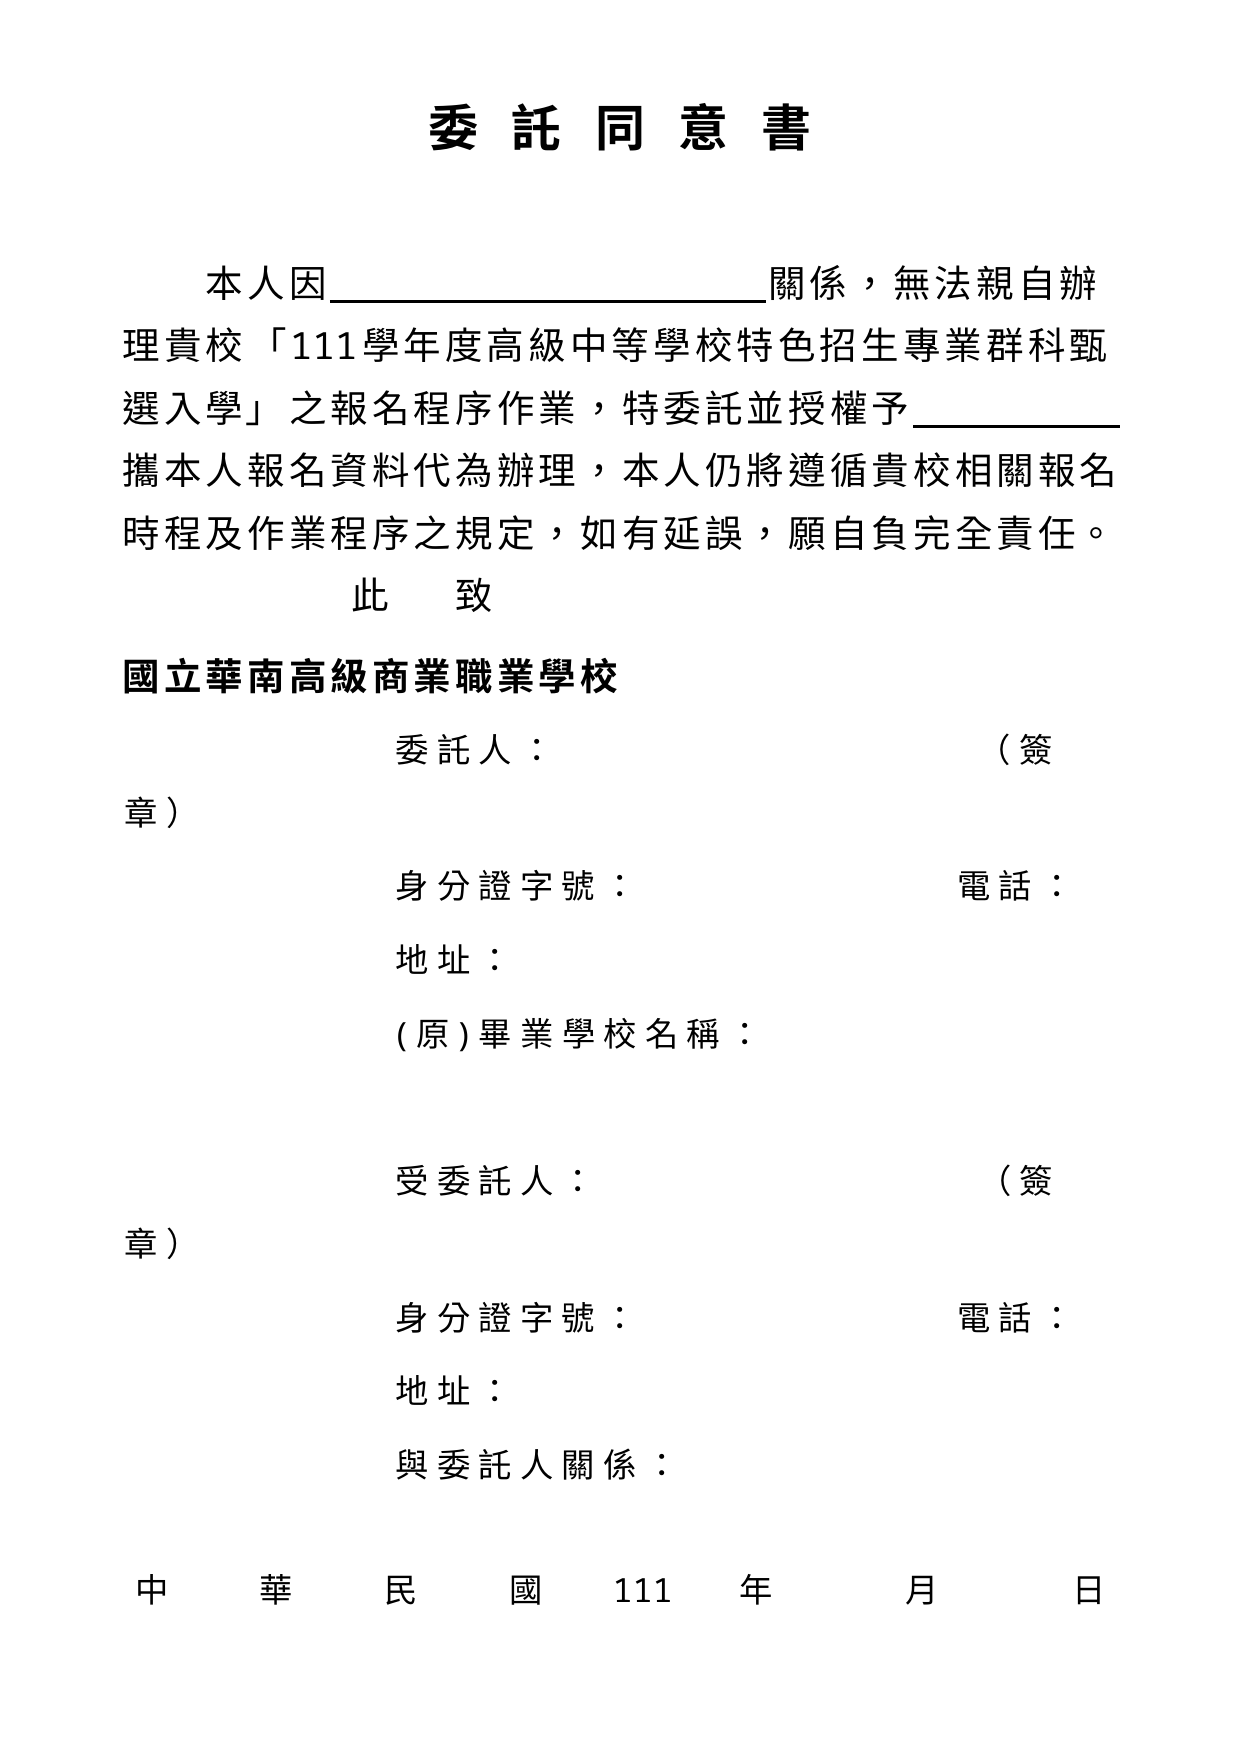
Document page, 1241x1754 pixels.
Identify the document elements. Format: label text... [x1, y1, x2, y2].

text 委 託 同 意 書 [120, 51, 1120, 176]
text 中 華 民 國 111 年 月 日 [120, 1546, 1120, 1609]
text 受委託人： （簽章） [120, 1138, 1120, 1263]
text 身分證字號： 電話： [120, 843, 1120, 905]
text (原)畢業學校名稱： [120, 990, 1120, 1053]
text 地址： [120, 916, 1120, 979]
text 與委託人關係： [120, 1421, 1120, 1484]
text 地址： [120, 1348, 1120, 1410]
text 國立華南高級商業職業學校 [120, 633, 1120, 695]
text 此 致 [120, 551, 1120, 614]
text 委託人： （簽章） [120, 706, 1120, 831]
text 身分證字號： 電話： [120, 1274, 1120, 1336]
text 本人因 關係，無法親自辦理貴校「111學年度高級中等學校特色招生專業群科甄選入學」之報名程序作業，特委託並授權予 攜本人報名資料代為辦理，本人仍將遵循貴校相關報名時程及作業程序之規定，如有延誤，願自負完全責任。 [120, 239, 1120, 551]
